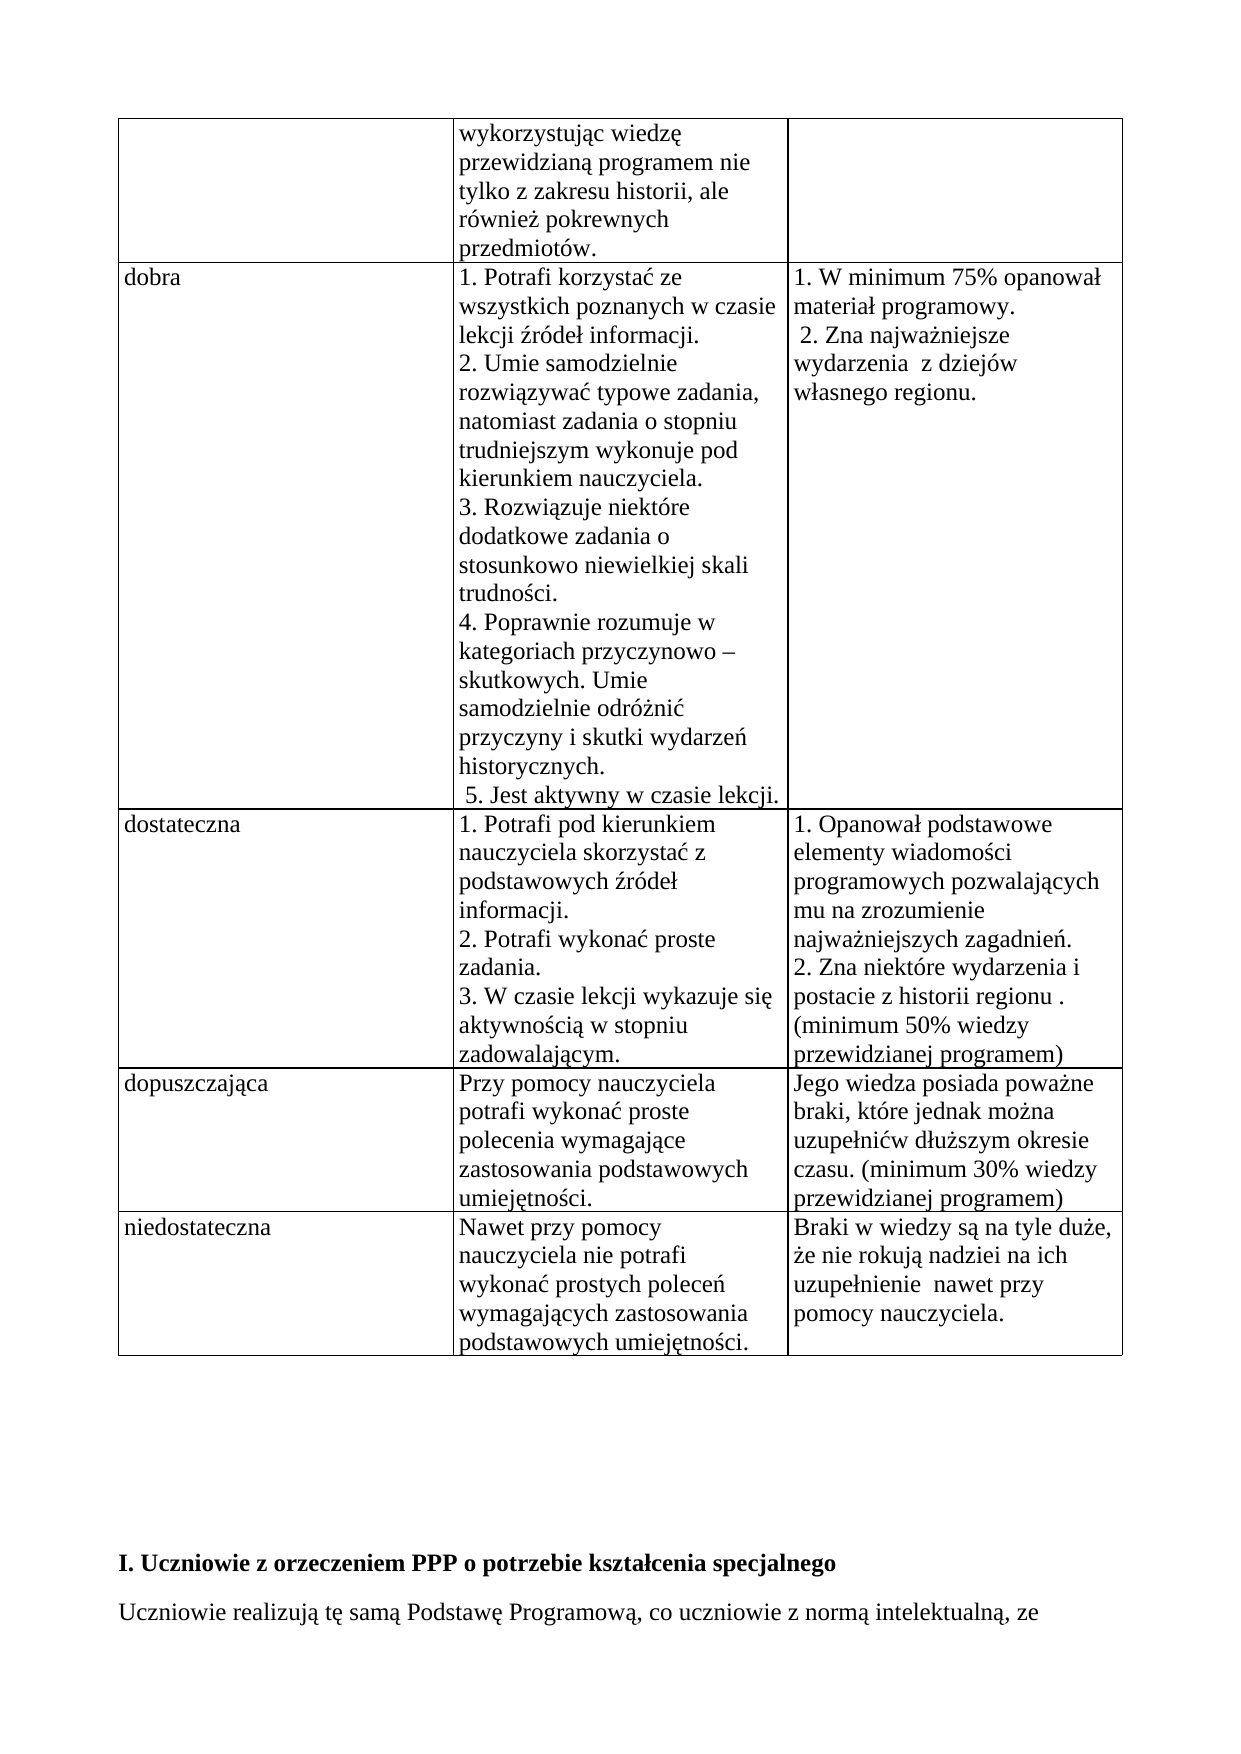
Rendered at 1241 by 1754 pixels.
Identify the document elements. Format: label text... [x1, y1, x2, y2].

text I. Uczniowie z orzeczeniem PPP o potrzebie kształcenia specjalnego [118, 1548, 1122, 1577]
table_cell [119, 119, 453, 262]
table_cell Braki w wiedzy są na tyle duże, że nie rokują nadziei na ich uzupełnienie nawet przy pomocy nauczyciela. [789, 1212, 1122, 1355]
table_cell 1. Potrafi korzystać ze wszystkich poznanych w czasie lekcji źródeł informacji. 2. Umie samodzielnie rozwiązywać typowe zadania, natomiast zadania o stopniu trudniejszym wykonuje pod kierunkiem nauczyciela. 3. Rozwiązuje niektóre dodatkowe zadania o stosunkowo niewielkiej skali trudności. 4. Poprawnie rozumuje w kategoriach przyczynowo – skutkowych. Umie samodzielnie odróżnić przyczyny i skutki wydarzeń historycznych. 5. Jest aktywny w czasie lekcji. [454, 263, 787, 808]
table_cell 1. W minimum 75% opanował materiał programowy. 2. Zna najważniejsze wydarzenia z dziejów własnego regionu. [789, 263, 1122, 808]
table_cell 1. Opanował podstawowe elementy wiadomości programowych pozwalających mu na zrozumienie najważniejszych zagadnień. 2. Zna niektóre wydarzenia i postacie z historii regionu .(minimum 50% wiedzy przewidzianej programem) [789, 810, 1122, 1067]
table_cell Przy pomocy nauczyciela potrafi wykonać proste polecenia wymagające zastosowania podstawowych umiejętności. [454, 1069, 787, 1211]
table_cell dopuszczająca [119, 1069, 453, 1211]
table_cell Jego wiedza posiada poważne braki, które jednak można uzupełnićw dłuższym okresie czasu. (minimum 30% wiedzy przewidzianej programem) [789, 1069, 1122, 1211]
text Uczniowie realizują tę samą Podstawę Programową, co uczniowie z normą intelektualną, ze [118, 1597, 1122, 1626]
table_cell [789, 119, 1122, 262]
table_cell Nawet przy pomocy nauczyciela nie potrafi wykonać prostych poleceń wymagających zastosowania podstawowych umiejętności. [454, 1212, 787, 1355]
table_cell niedostateczna [119, 1212, 453, 1355]
table_cell 1. Potrafi pod kierunkiem nauczyciela skorzystać z podstawowych źródeł informacji. 2. Potrafi wykonać proste zadania. 3. W czasie lekcji wykazuje się aktywnością w stopniu zadowalającym. [454, 810, 787, 1067]
table_cell dobra [119, 263, 453, 808]
table_cell wykorzystując wiedzę przewidzianą programem nie tylko z zakresu historii, ale również pokrewnych przedmiotów. [454, 119, 787, 262]
table_cell dostateczna [119, 810, 453, 1067]
